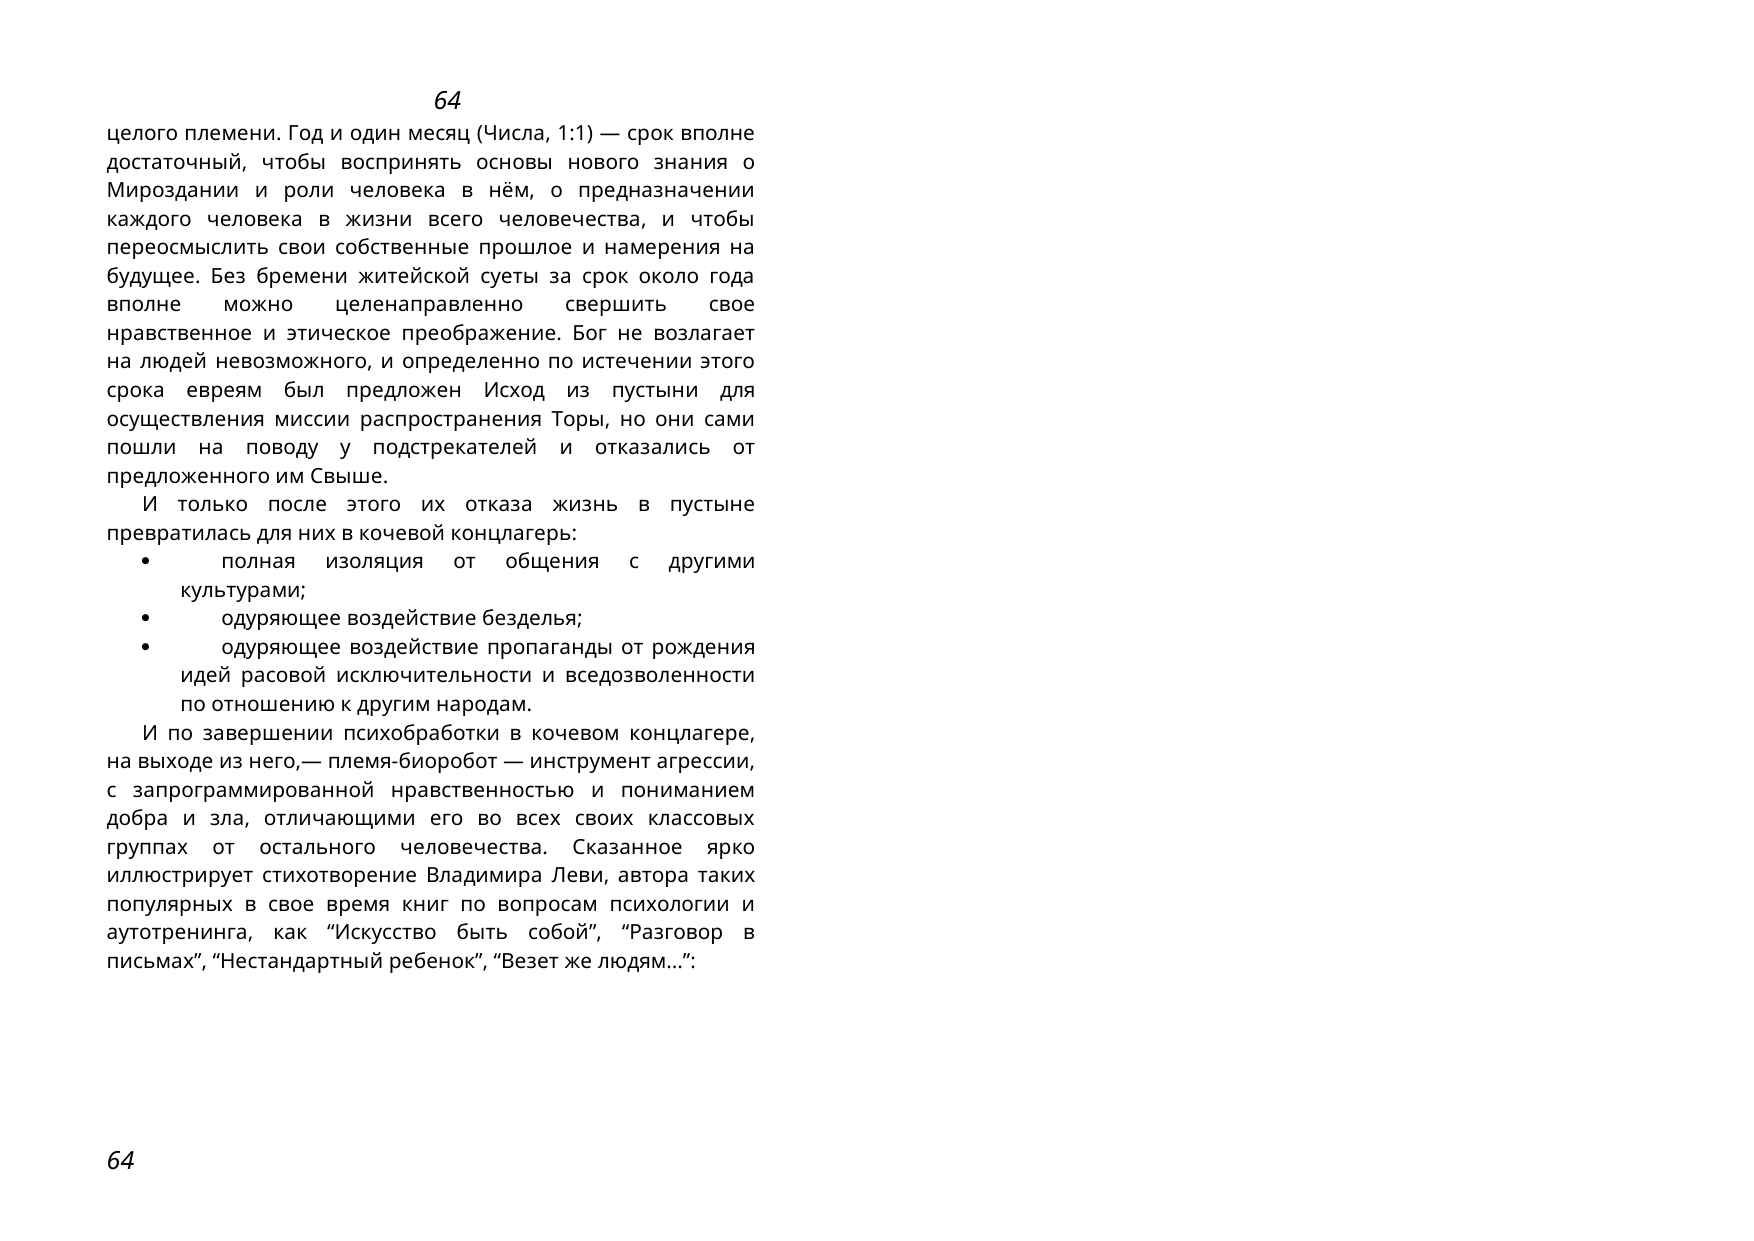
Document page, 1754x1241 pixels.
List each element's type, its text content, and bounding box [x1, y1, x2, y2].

list полная изоляция от общения с другими культурами; [106, 546, 756, 603]
list одуряющее воздействие пропаганды от рождения идей расовой исключительности и вседозволенности по отношению к другим народам. [106, 632, 756, 717]
text И только после этого их отказа жизнь в пустыне превратилась для них в кочевой концлагерь: [106, 489, 756, 546]
text И по завершении психобработки в кочевом концлагере, на выходе из него,— племя-биоробот — инструмент агрессии, с запрограммированной нравственностью и пониманием добра и зла, отличающими его во всех своих классовых группах от остального человечества. Сказанное ярко иллюстрирует стихотворение Владимира Леви, автора таких популярных в свое время книг по вопросам психологии и аутотренинга, как “Искусство быть собой”, “Разговор в письмах”, “Нестандартный ребенок”, “Везет же людям...”: [106, 717, 756, 974]
list одуряющее воздействие безделья; [106, 603, 756, 632]
text целого племени. Год и один месяц (Числа, 1:1) — срок вполне достаточный, чтобы воспринять основы нового знания о Мироздании и роли человека в нём, о предназначении каждого человека в жизни всего человечества, и чтобы переосмыслить свои собственные прошлое и намерения на будущее. Без бремени житейской суеты за срок около года вполне можно целенаправленно свершить свое нравственное и этическое преображение. Бог не возлагает на людей невозможного, и определенно по истечении этого срока евреям был предложен Исход из пустыни для осуществления миссии распространения Торы, но они сами пошли на поводу у подстрекателей и отказались от предложенного им Свыше. [106, 118, 756, 489]
